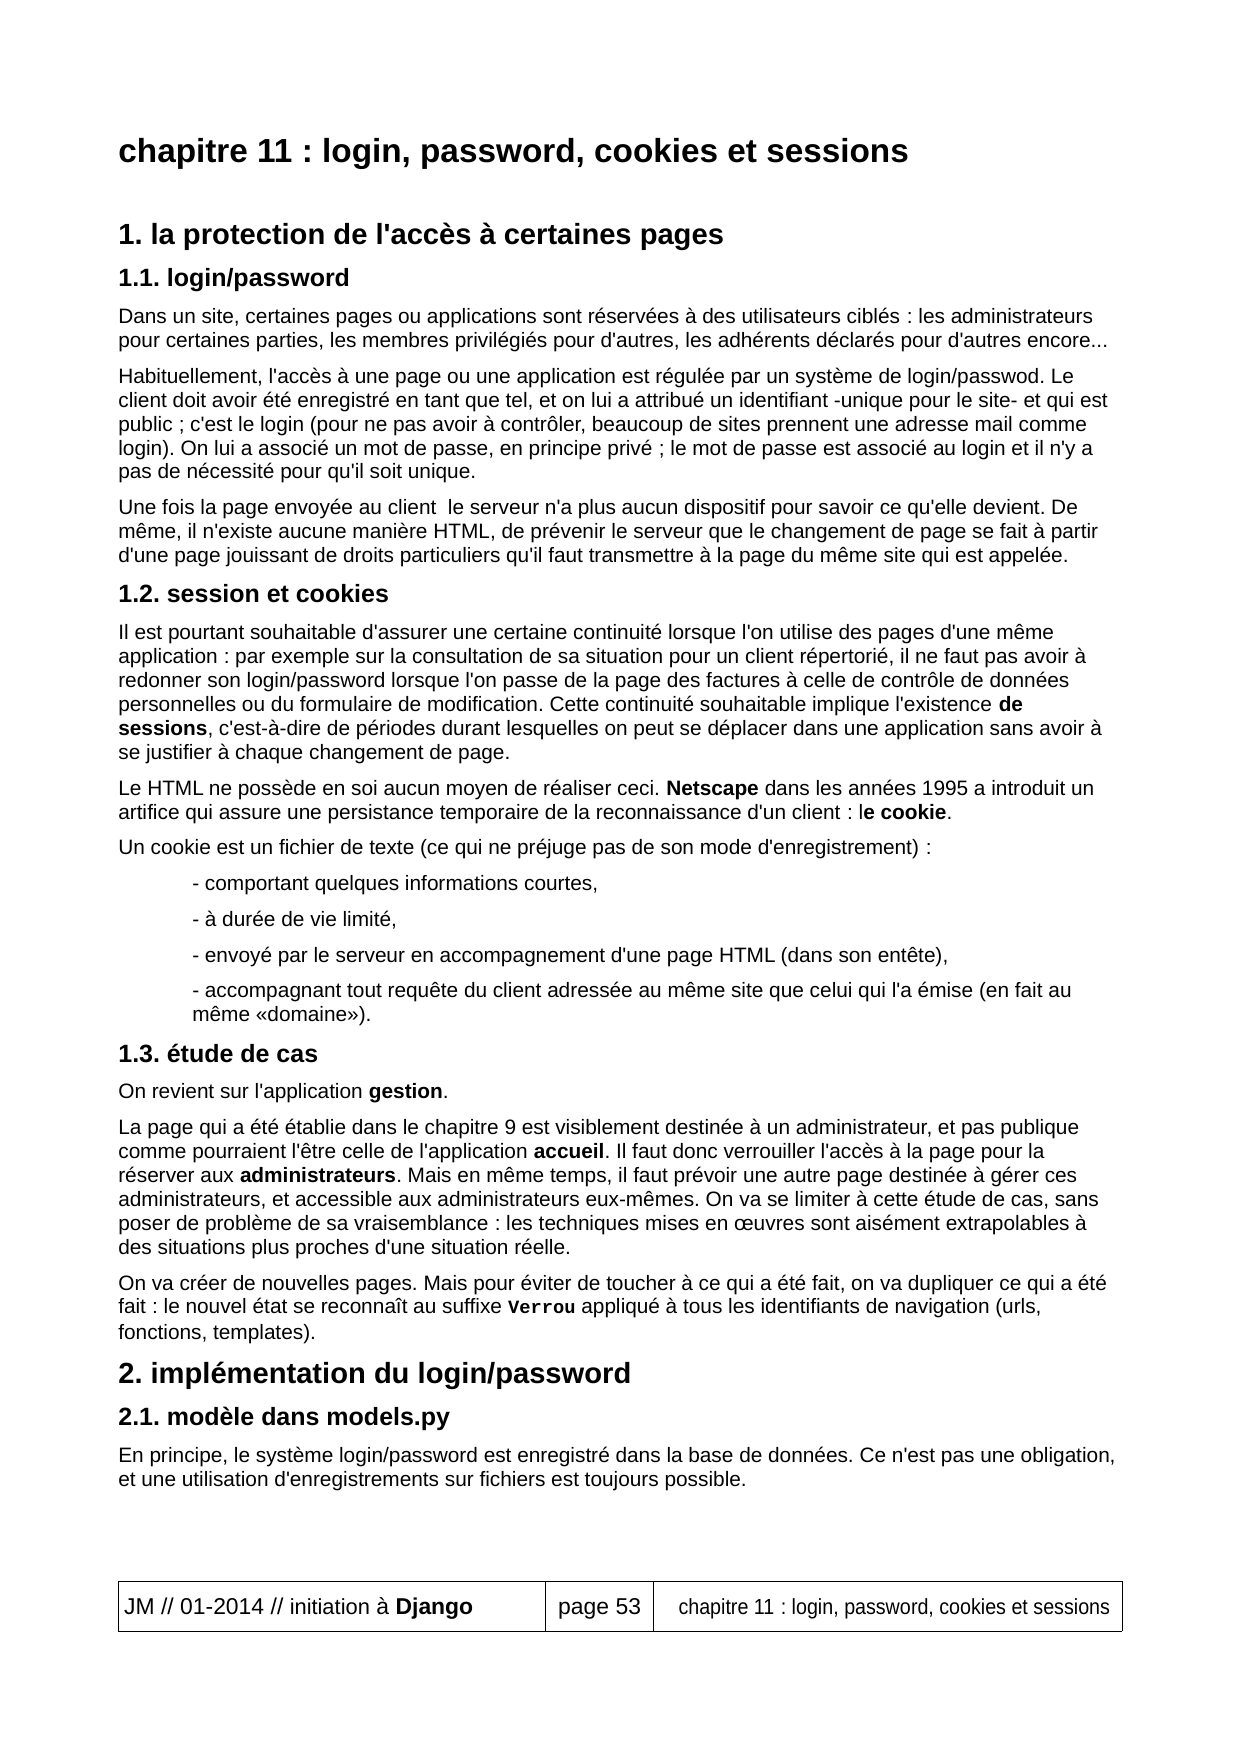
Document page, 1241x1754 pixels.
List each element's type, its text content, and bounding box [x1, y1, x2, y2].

subtitle 2. implémentation du login/password [118, 1356, 1122, 1389]
subtitle 2.1. modèle dans models.py [118, 1402, 1122, 1431]
text Le HTML ne possède en soi aucun moyen de réaliser ceci. Netscape dans les années 1995 a introduit un artifice qui assure une persistance temporaire de la reconnaissance d'un client : le cookie. [118, 776, 1122, 823]
text Dans un site, certaines pages ou applications sont réservées à des utilisateurs ciblés : les administrateurs pour certaines parties, les membres privilégiés pour d'autres, les adhérents déclarés pour d'autres encore... [118, 304, 1122, 352]
text On va créer de nouvelles pages. Mais pour éviter de toucher à ce qui a été fait, on va dupliquer ce qui a été fait : le nouvel état se reconnaît au suffixe Verrou appliqué à tous les identifiants de navigation (urls, fonctions, templates). [118, 1270, 1122, 1343]
text Une fois la page envoyée au client le serveur n'a plus aucun dispositif pour savoir ce qu'elle devient. De même, il n'existe aucune manière HTML, de prévenir le serveur que le changement de page se fait à partir d'une page jouissant de droits particuliers qu'il faut transmettre à la page du même site qui est appelée. [118, 495, 1122, 567]
text On revient sur l'application gestion. [118, 1079, 1122, 1103]
subtitle 1. la protection de l'accès à certaines pages [118, 217, 1122, 251]
text Un cookie est un fichier de texte (ce qui ne préjuge pas de son mode d'enregistrement) : [118, 835, 1122, 859]
text - envoyé par le serveur en accompagnement d'une page HTML (dans son entête), [192, 942, 1122, 966]
text Il est pourtant souhaitable d'assurer une certaine continuité lorsque l'on utilise des pages d'une même application : par exemple sur la consultation de sa situation pour un client répertorié, il ne faut pas avoir à redonner son login/password lorsque l'on passe de la page des factures à celle de contrôle de données personnelles ou du formulaire de modification. Cette continuité souhaitable implique l'existence de sessions, c'est-à-dire de périodes durant lesquelles on peut se déplacer dans une application sans avoir à se justifier à chaque changement de page. [118, 620, 1122, 764]
subtitle 1.3. étude de cas [118, 1038, 1122, 1067]
text - à durée de vie limité, [192, 907, 1122, 931]
subtitle chapitre 11 : login, password, cookies et sessions [118, 131, 1122, 169]
text La page qui a été établie dans le chapitre 9 est visiblement destinée à un administrateur, et pas publique comme pourraient l'être celle de l'application accueil. Il faut donc verrouiller l'accès à la page pour la réserver aux administrateurs. Mais en même temps, il faut prévoir une autre page destinée à gérer ces administrateurs, et accessible aux administrateurs eux-mêmes. On va se limiter à cette étude de cas, sans poser de problème de sa vraisemblance : les techniques mises en œuvres sont aisément extrapolables à des situations plus proches d'une situation réelle. [118, 1115, 1122, 1258]
text En principe, le système login/password est enregistré dans la base de données. Ce n'est pas une obligation, et une utilisation d'enregistrements sur fichiers est toujours possible. [118, 1442, 1122, 1490]
text - accompagnant tout requête du client adressée au même site que celui qui l'a émise (en fait au même «domaine»). [192, 978, 1122, 1026]
subtitle 1.2. session et cookies [118, 579, 1122, 608]
subtitle 1.1. login/password [118, 263, 1122, 292]
text Habituellement, l'accès à une page ou une application est régulée par un système de login/passwod. Le client doit avoir été enregistré en tant que tel, et on lui a attribué un identifiant -unique pour le site- et qui est public ; c'est le login (pour ne pas avoir à contrôler, beaucoup de sites prennent une adresse mail comme login). On lui a associé un mot de passe, en principe privé ; le mot de passe est associé au login et il n'y a pas de nécessité pour qu'il soit unique. [118, 363, 1122, 483]
text - comportant quelques informations courtes, [192, 871, 1122, 895]
